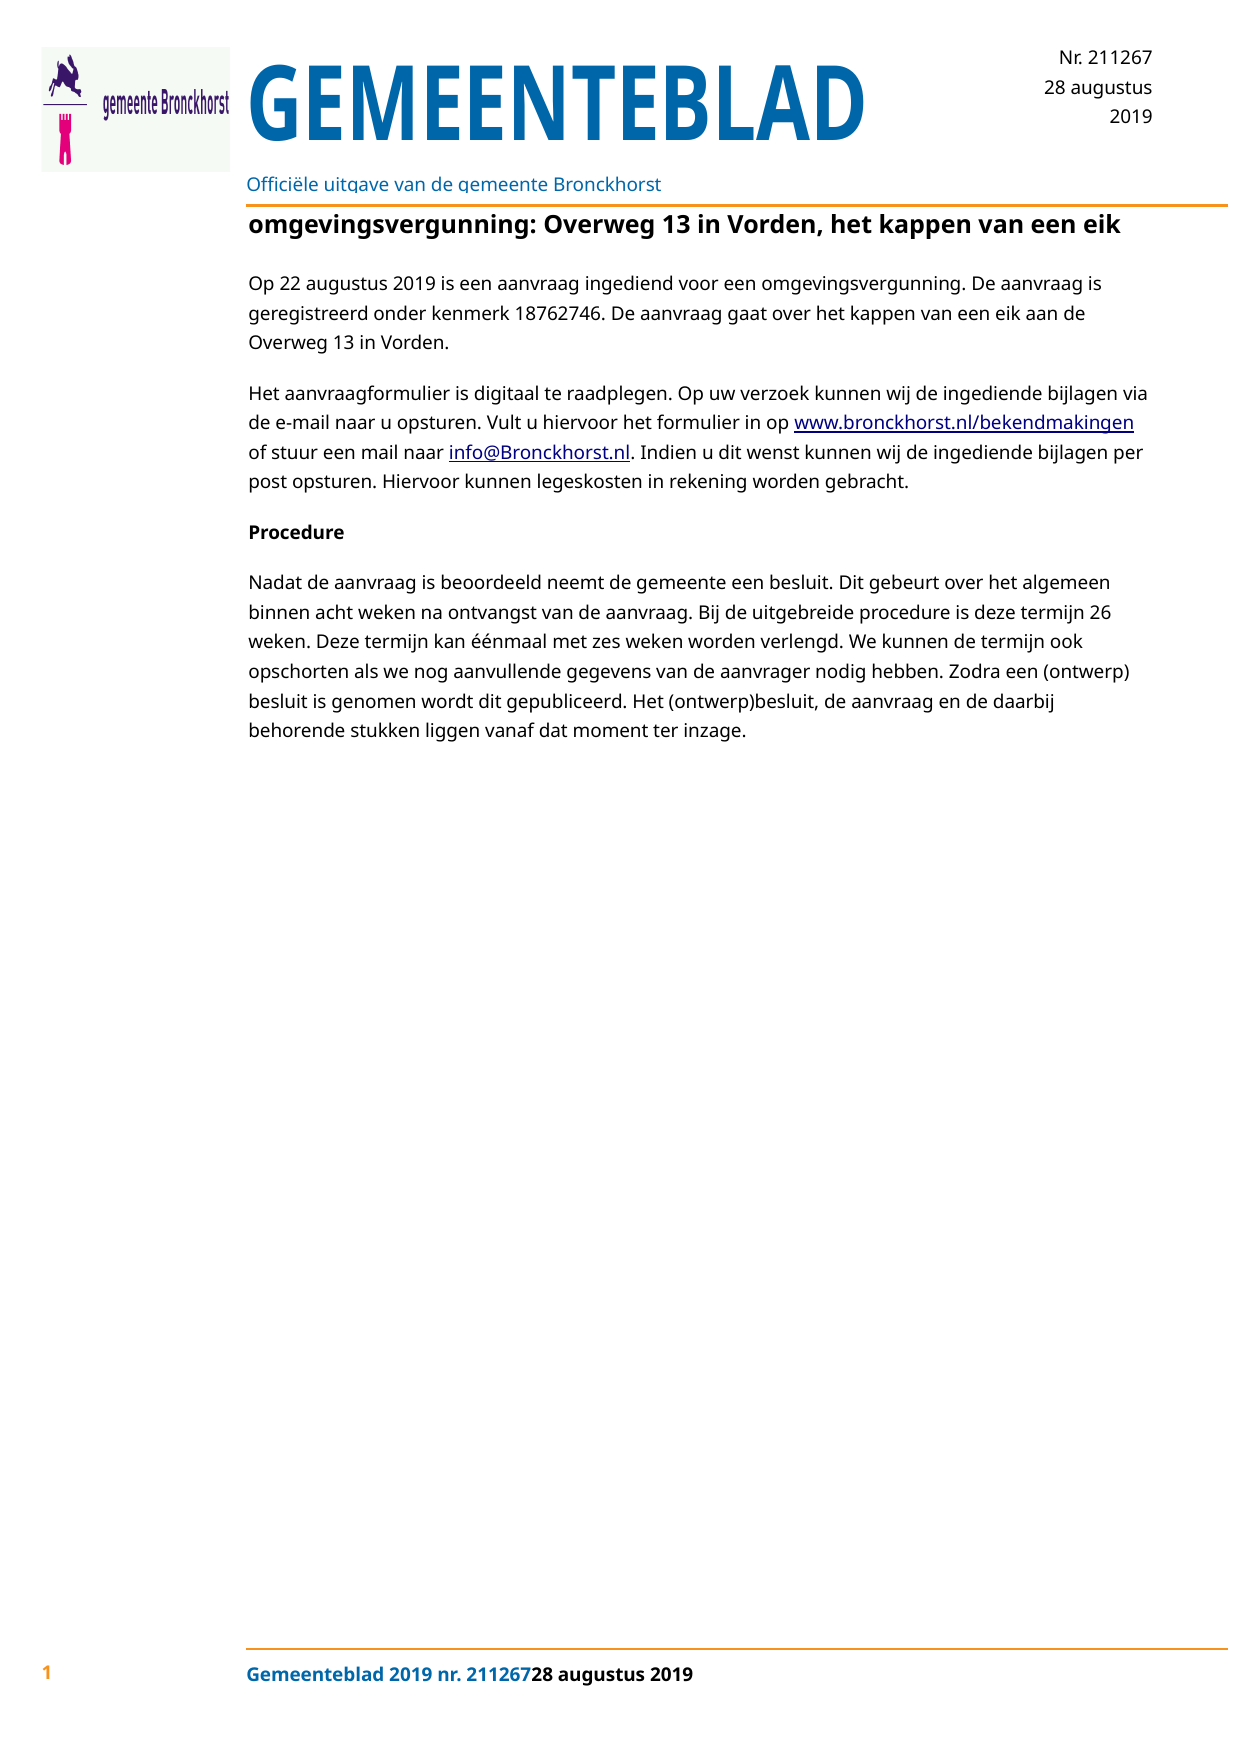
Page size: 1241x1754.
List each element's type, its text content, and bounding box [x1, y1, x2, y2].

text Het aanvraagformulier is digitaal te raadplegen. Op uw verzoek kunnen wij de ingediende bijlagen via de e-mail naar u opsturen. Vult u hiervoor het formulier in op www.bronckhorst.nl/bekendmakingen of stuur een mail naar info@Bronckhorst.nl. Indien u dit wenst kunnen wij de ingediende bijlagen per post opsturen. Hiervoor kunnen legeskosten in rekening worden gebracht. [248, 380, 1152, 494]
text omgevingsvergunning: Overweg 13 in Vorden, het kappen van een eik [248, 207, 1152, 241]
text Procedure [248, 519, 1152, 545]
text Op 22 augustus 2019 is een aanvraag ingediend voor een omgevingsvergunning. De aanvraag is geregistreerd onder kenmerk 18762746. De aanvraag gaat over het kappen van een eik aan de Overweg 13 in Vorden. [248, 270, 1152, 355]
text Nadat de aanvraag is beoordeeld neemt de gemeente een besluit. Dit gebeurt over het algemeen binnen acht weken na ontvangst van de aanvraag. Bij de uitgebreide procedure is deze termijn 26 weken. Deze termijn kan éénmaal met zes weken worden verlengd. We kunnen de termijn ook opschorten als we nog aanvullende gegevens van de aanvrager nodig hebben. Zodra een (ontwerp) besluit is genomen wordt dit gepubliceerd. Het (ontwerp)besluit, de aanvraag en de daarbij behorende stukken liggen vanaf dat moment ter inzage. [248, 569, 1152, 743]
picture [41, 47, 231, 172]
